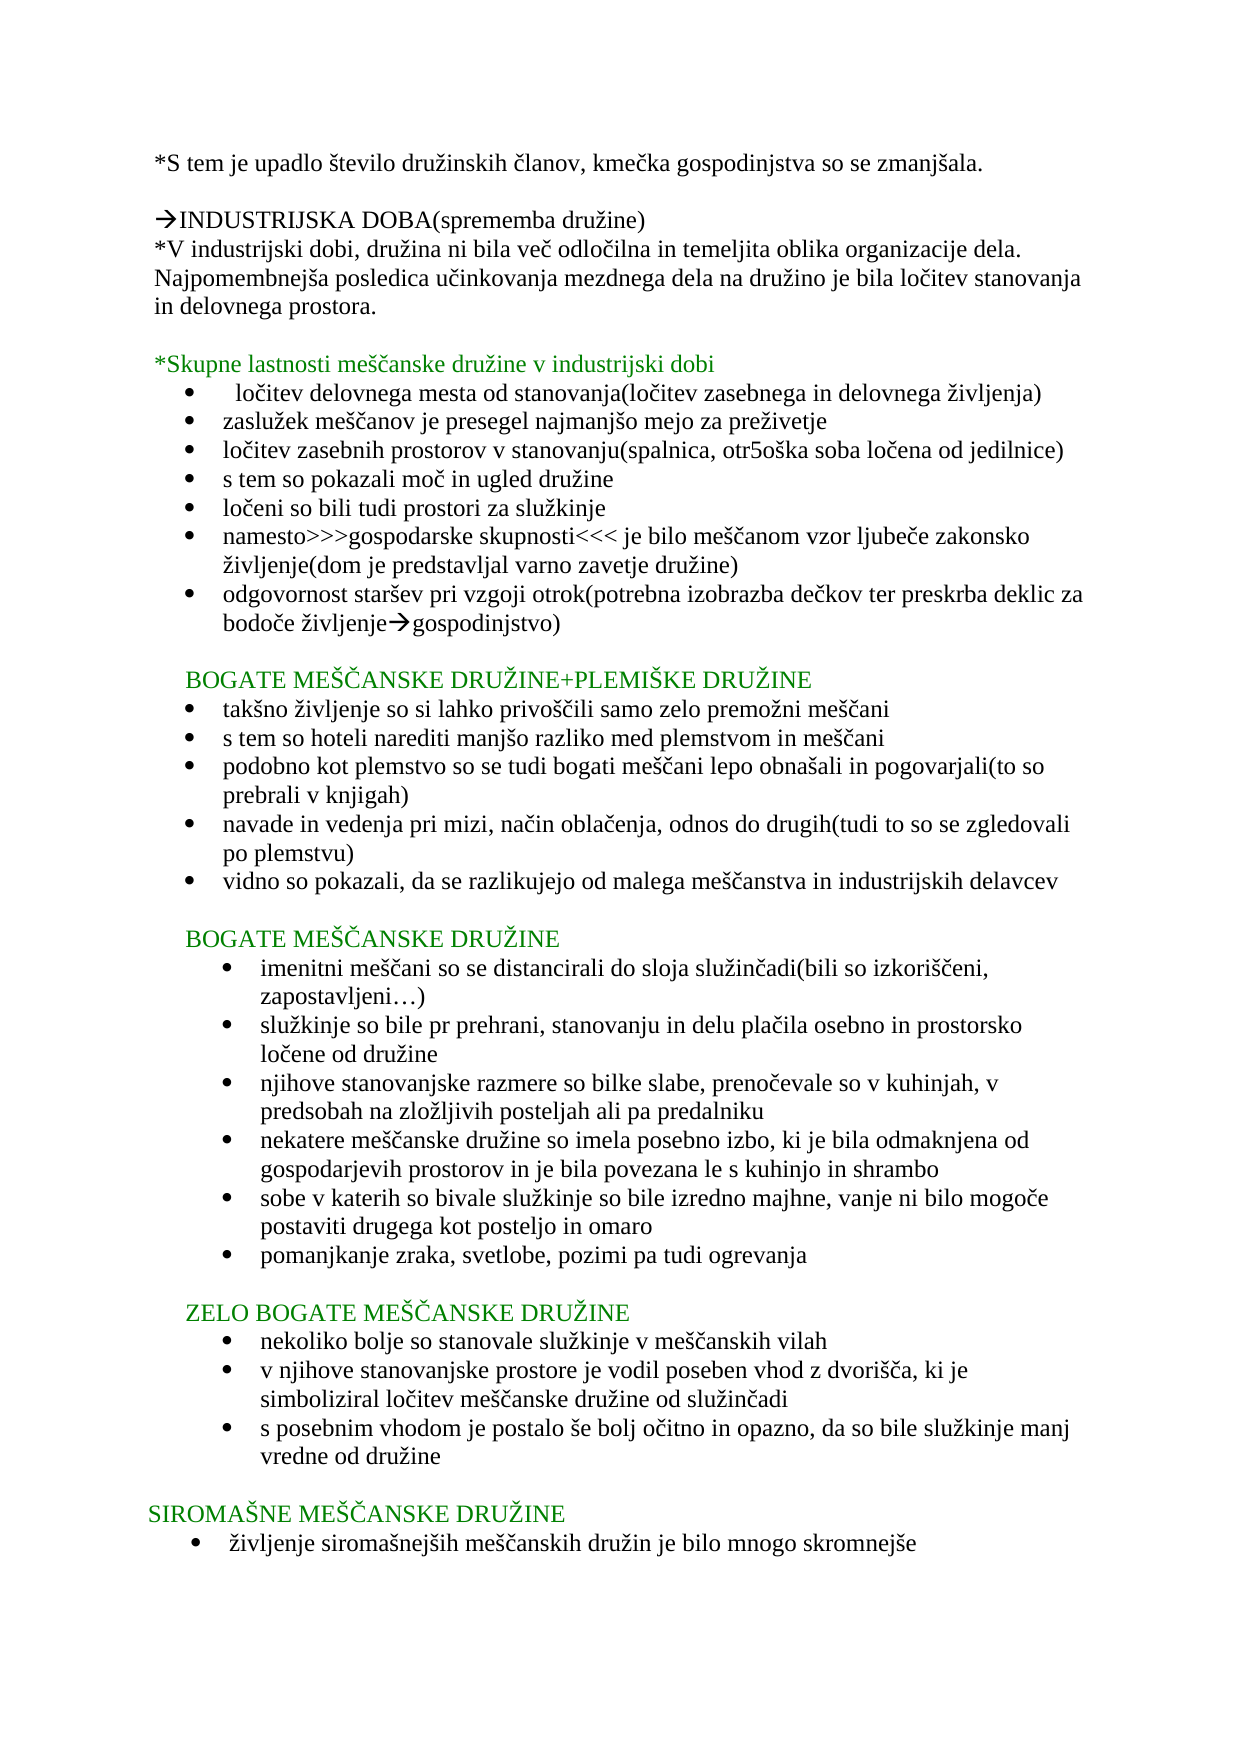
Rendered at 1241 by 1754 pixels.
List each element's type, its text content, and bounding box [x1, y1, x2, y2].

list sobe v katerih so bivale služkinje so bile izredno majhne, vanje ni bilo mogoče postaviti drugega kot posteljo in omaro [223, 1183, 1093, 1240]
list odgovornost staršev pri vzgoji otrok(potrebna izobrazba dečkov ter preskrba deklic za bodoče življenjegospodinjstvo) [185, 579, 1093, 636]
list zaslužek meščanov je presegel najmanjšo mejo za preživetje [185, 406, 1093, 435]
list v njihove stanovanjske prostore je vodil poseben vhod z dvorišča, ki je simboliziral ločitev meščanske družine od služinčadi [223, 1355, 1093, 1413]
list namesto>>>gospodarske skupnosti<<< je bilo meščanom vzor ljubeče zakonsko življenje(dom je predstavljal varno zavetje družine) [185, 521, 1093, 579]
text *V industrijski dobi, družina ni bila več odločilna in temeljita oblika organizacije dela. Najpomembnejša posledica učinkovanja mezdnega dela na družino je bila ločitev stanovanja in delovnega prostora. [154, 234, 1093, 320]
list ločeni so bili tudi prostori za služkinje [185, 493, 1093, 521]
list navade in vedenja pri mizi, način oblačenja, odnos do drugih(tudi to so se zgledovali po plemstvu) [185, 809, 1093, 866]
list imenitni meščani so se distancirali do sloja služinčadi(bili so izkoriščeni, zapostavljeni…) [223, 953, 1093, 1010]
list služkinje so bile pr prehrani, stanovanju in delu plačila osebno in prostorsko ločene od družine [223, 1010, 1093, 1068]
text ZELO BOGATE MEŠČANSKE DRUŽINE [185, 1298, 1093, 1326]
list s tem so pokazali moč in ugled družine [185, 464, 1093, 493]
list njihove stanovanjske razmere so bilke slabe, prenočevale so v kuhinjah, v predsobah na zložljivih posteljah ali pa predalniku [223, 1068, 1093, 1125]
text BOGATE MEŠČANSKE DRUŽINE+PLEMIŠKE DRUŽINE [185, 665, 1093, 694]
text *S tem je upadlo število družinskih članov, kmečka gospodinjstva so se zmanjšala. [154, 148, 1093, 176]
list nekatere meščanske družine so imela posebno izbo, ki je bila odmaknjena od gospodarjevih prostorov in je bila povezana le s kuhinjo in shrambo [223, 1125, 1093, 1183]
text BOGATE MEŠČANSKE DRUŽINE [185, 924, 1093, 953]
list s tem so hoteli narediti manjšo razliko med plemstvom in meščani [185, 723, 1093, 751]
list ločitev delovnega mesta od stanovanja(ločitev zasebnega in delovnega življenja) [185, 378, 1093, 406]
list takšno življenje so si lahko privoščili samo zelo premožni meščani [185, 694, 1093, 723]
list ločitev zasebnih prostorov v stanovanju(spalnica, otr5oška soba ločena od jedilnice) [185, 435, 1093, 464]
list podobno kot plemstvo so se tudi bogati meščani lepo obnašali in pogovarjali(to so prebrali v knjigah) [185, 751, 1093, 809]
list vidno so pokazali, da se razlikujejo od malega meščanstva in industrijskih delavcev [185, 866, 1093, 895]
list pomanjkanje zraka, svetlobe, pozimi pa tudi ogrevanja [223, 1240, 1093, 1269]
text INDUSTRIJSKA DOBA(sprememba družine) [154, 205, 1093, 234]
list življenje siromašnejših meščanskih družin je bilo mnogo skromnejše [191, 1528, 1093, 1556]
list nekoliko bolje so stanovale služkinje v meščanskih vilah [223, 1326, 1093, 1355]
text SIROMAŠNE MEŠČANSKE DRUŽINE [148, 1499, 1093, 1528]
text *Skupne lastnosti meščanske družine v industrijski dobi [154, 349, 1093, 378]
list s posebnim vhodom je postalo še bolj očitno in opazno, da so bile služkinje manj vredne od družine [223, 1413, 1093, 1470]
